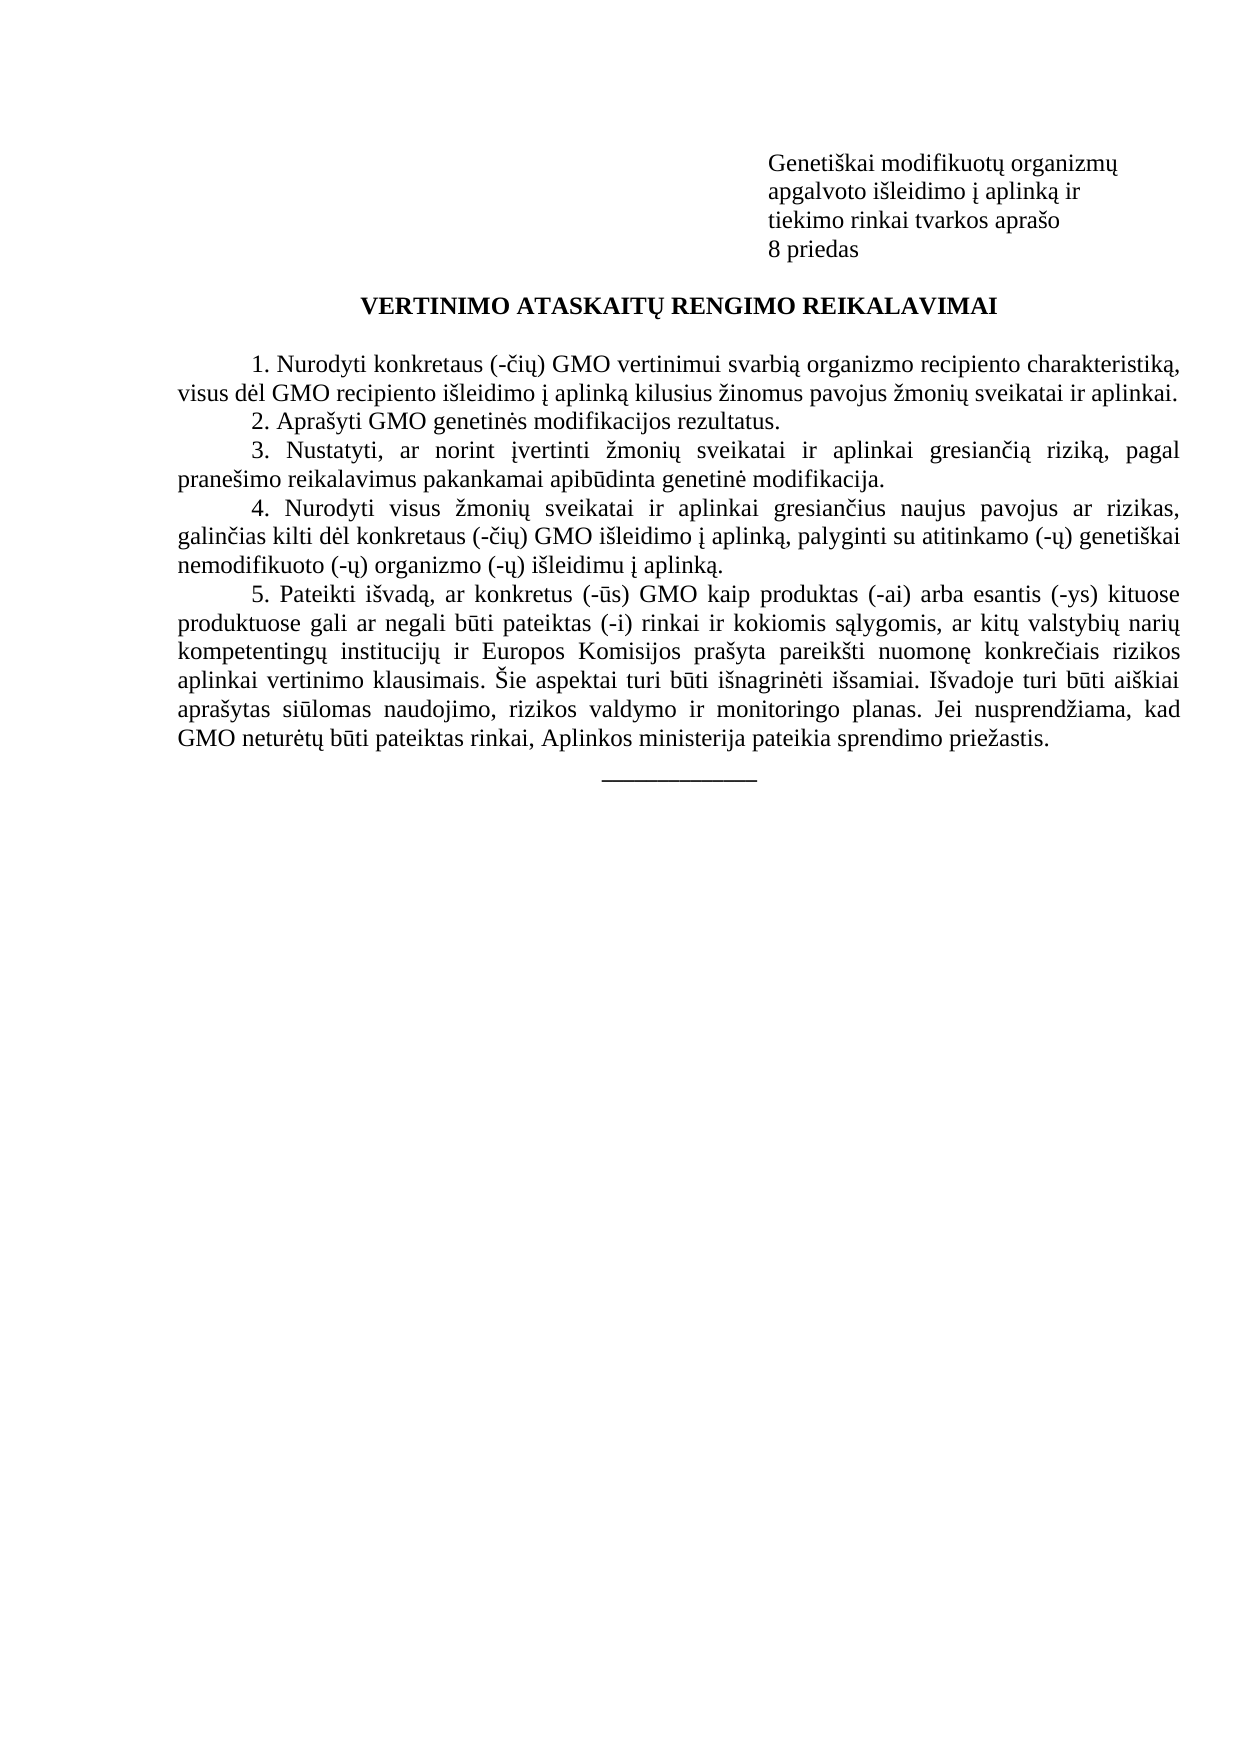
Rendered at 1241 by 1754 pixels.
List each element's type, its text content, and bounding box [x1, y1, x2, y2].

text 5. Pateikti išvadą, ar konkretus (-ūs) GMO kaip produktas (-ai) arba esantis (-ys) kituose produktuose gali ar negali būti pateiktas (-i) rinkai ir kokiomis sąlygomis, ar kitų valstybių narių kompetentingų institucijų ir Europos Komisijos prašyta pareikšti nuomonę konkrečiais rizikos aplinkai vertinimo klausimais. Šie aspektai turi būti išnagrinėti išsamiai. Išvadoje turi būti aiškiai aprašytas siūlomas naudojimo, rizikos valdymo ir monitoringo planas. Jei nusprendžiama, kad GMO neturėtų būti pateiktas rinkai, Aplinkos ministerija pateikia sprendimo priežastis. [177, 579, 1181, 751]
text Genetiškai modifikuotų organizmų [768, 148, 1181, 176]
text VERTINIMO ATASKAITŲ RENGIMO REIKALAVIMAI [177, 291, 1181, 320]
text ______________ [177, 751, 1181, 786]
text apgalvoto išleidimo į aplinką ir [768, 176, 1181, 205]
text 1. Nurodyti konkretaus (-čių) GMO vertinimui svarbią organizmo recipiento charakteristiką, visus dėl GMO recipiento išleidimo į aplinką kilusius žinomus pavojus žmonių sveikatai ir aplinkai. [177, 349, 1181, 406]
text 4. Nurodyti visus žmonių sveikatai ir aplinkai gresiančius naujus pavojus ar rizikas, galinčias kilti dėl konkretaus (-čių) GMO išleidimo į aplinką, palyginti su atitinkamo (-ų) genetiškai nemodifikuoto (-ų) organizmo (-ų) išleidimu į aplinką. [177, 493, 1181, 579]
text 3. Nustatyti, ar norint įvertinti žmonių sveikatai ir aplinkai gresiančią riziką, pagal pranešimo reikalavimus pakankamai apibūdinta genetinė modifikacija. [177, 435, 1181, 493]
text tiekimo rinkai tvarkos aprašo [768, 205, 1181, 234]
text 2. Aprašyti GMO genetinės modifikacijos rezultatus. [177, 406, 1181, 435]
text 8 priedas [768, 234, 1181, 263]
